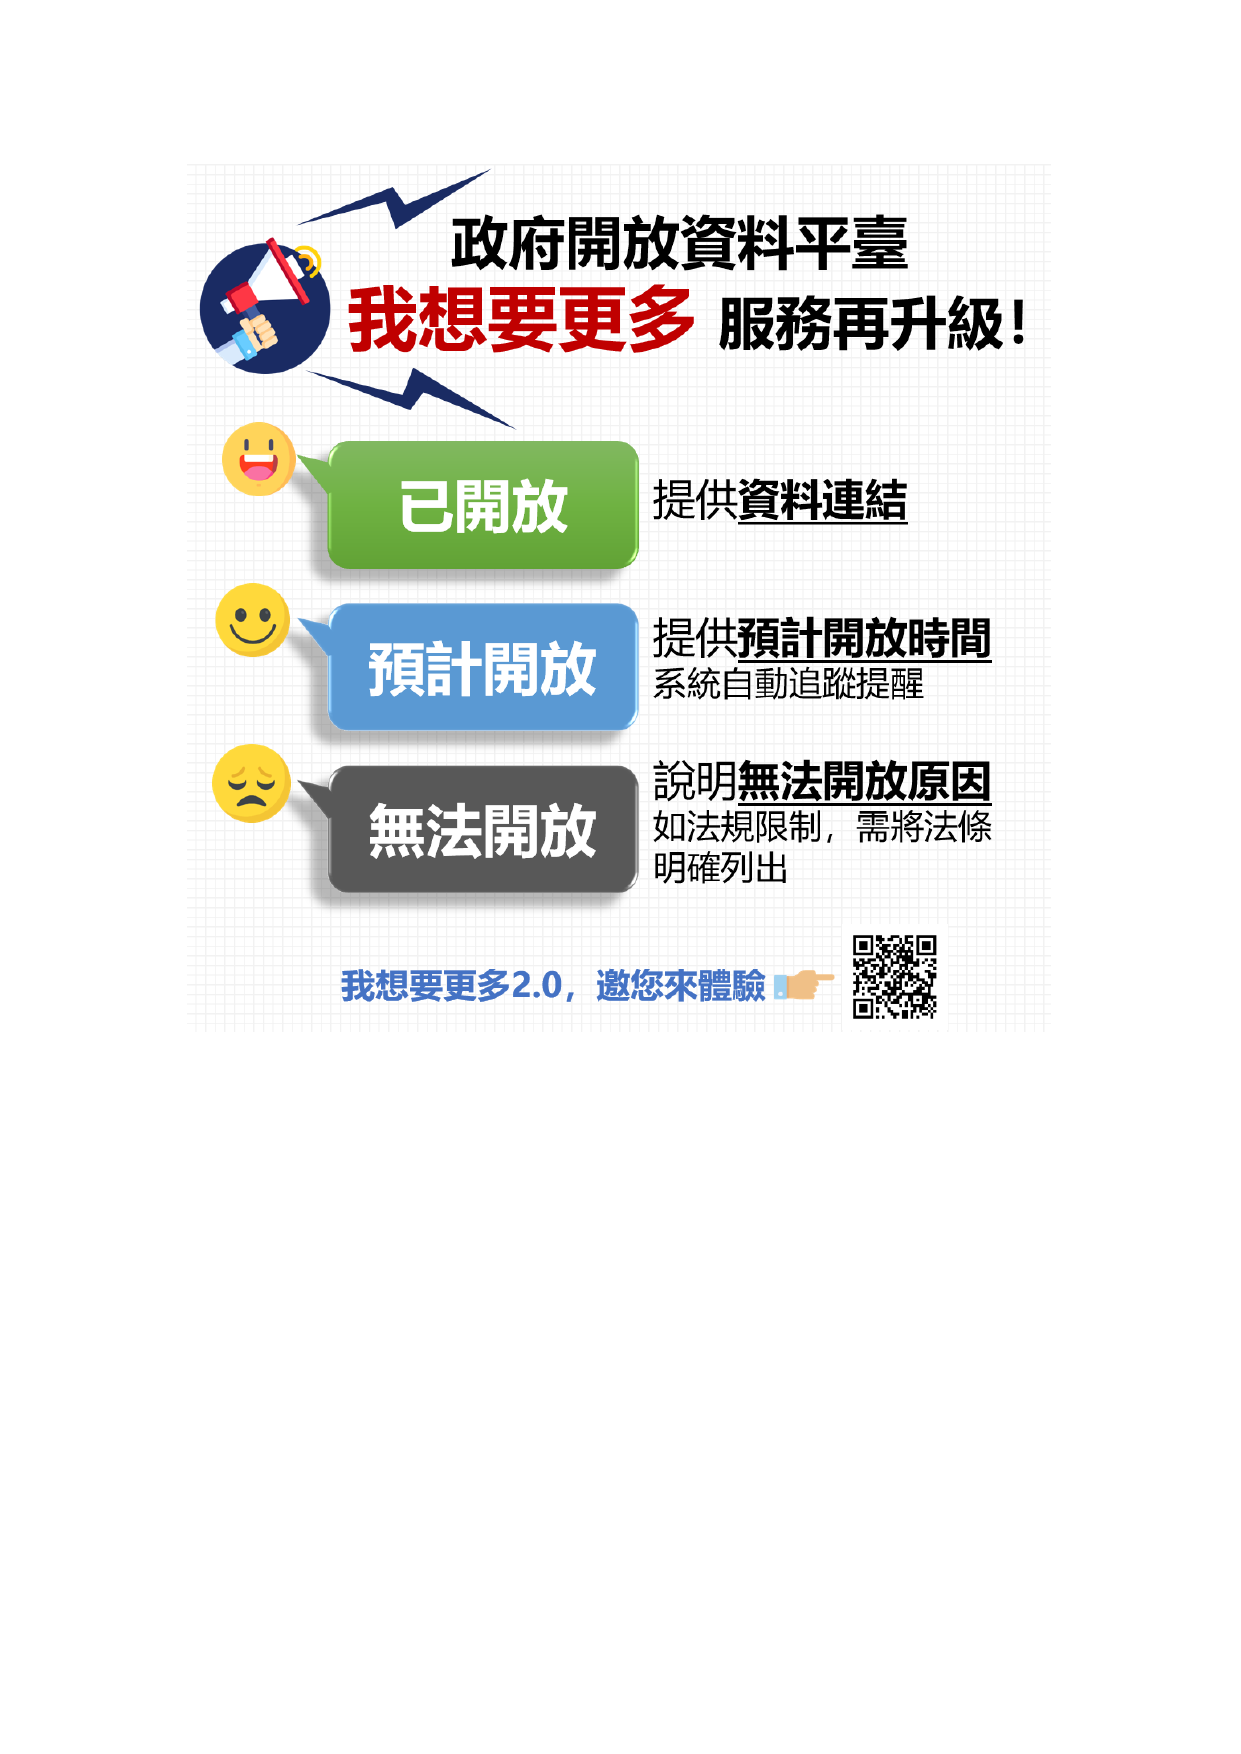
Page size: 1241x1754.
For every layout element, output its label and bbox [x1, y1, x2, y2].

picture [187, 164, 1051, 1032]
